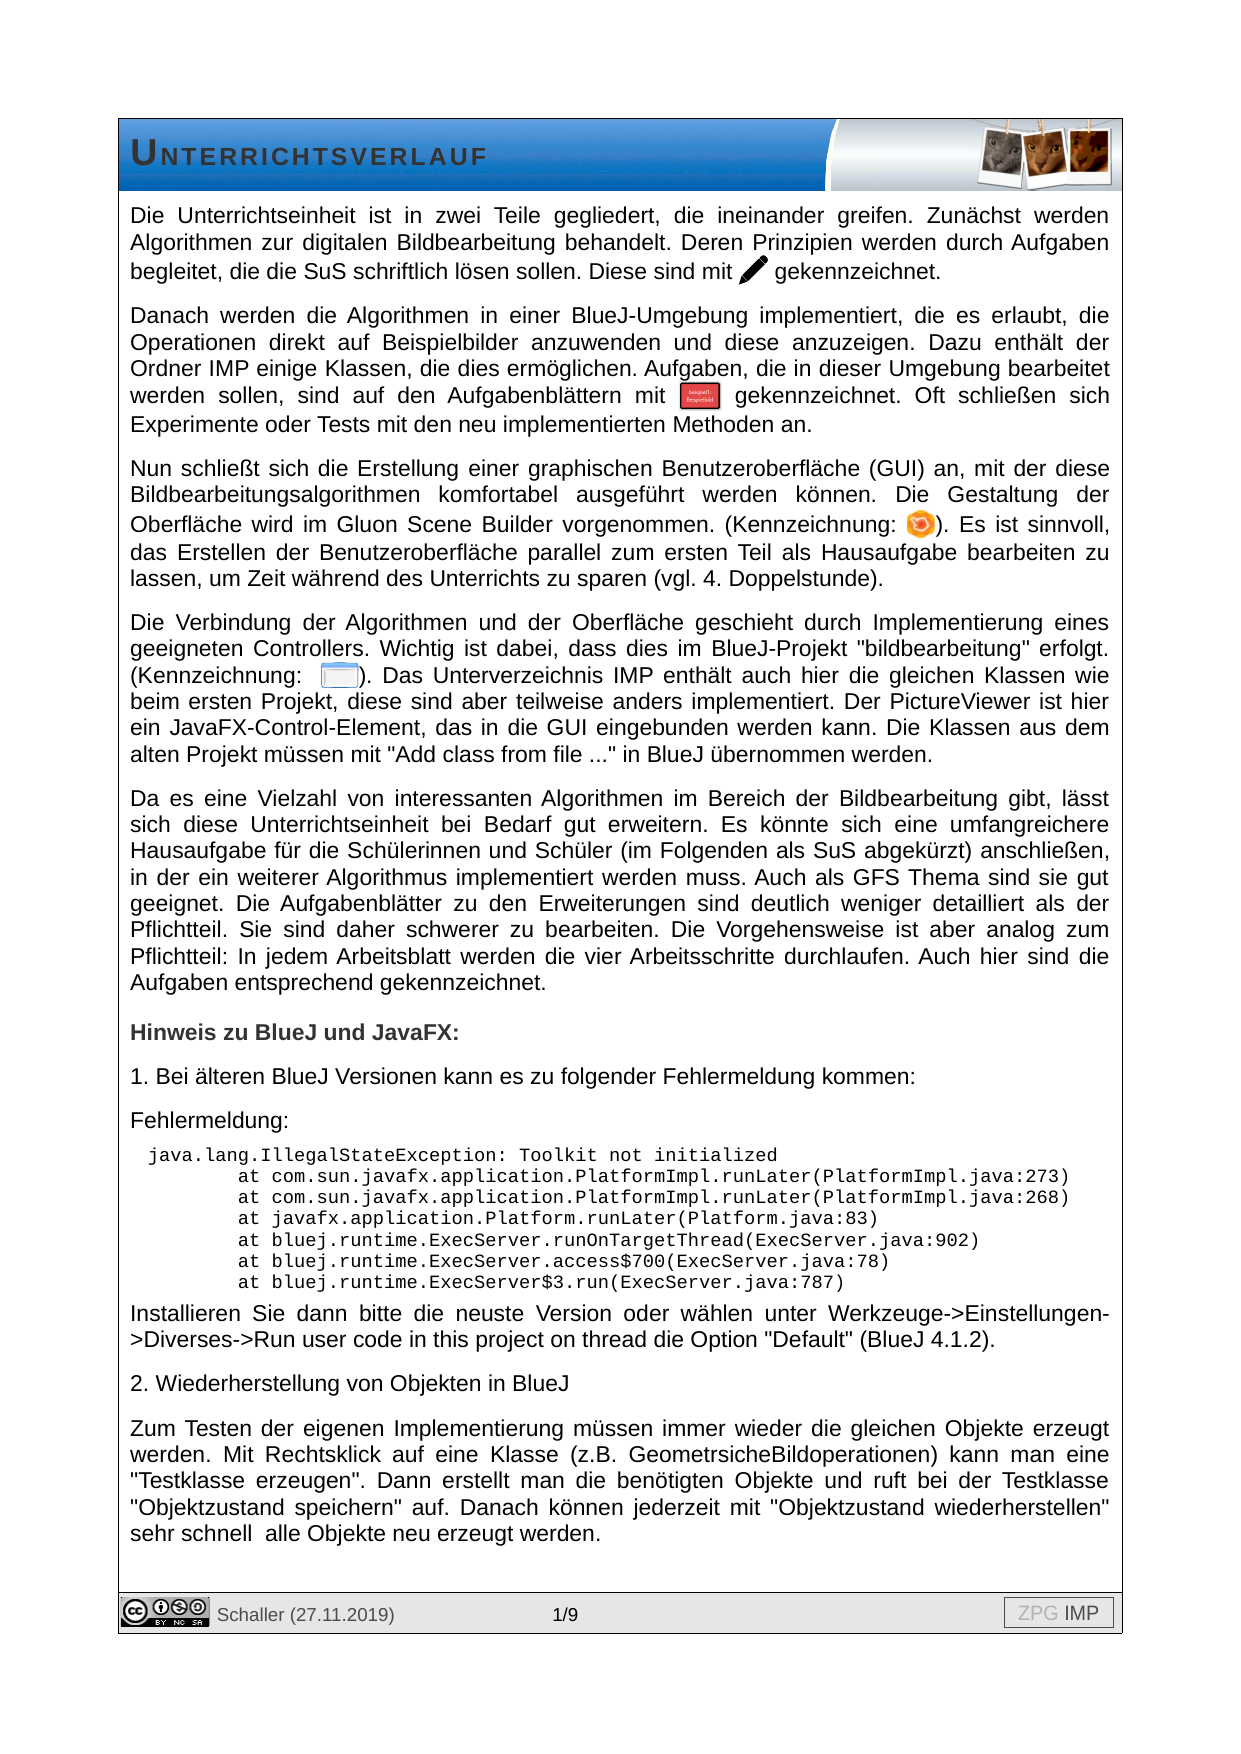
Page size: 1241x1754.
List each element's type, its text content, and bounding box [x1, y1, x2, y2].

text Fehlermeldung: [130, 1107, 1110, 1133]
text at javafx.application.Platform.runLater(Platform.java:83) [148, 1209, 1092, 1230]
text Nun schließt sich die Erstellung einer graphischen Benutzeroberfläche (GUI) an, mit der diese Bildbearbeitungsalgorithmen komfortabel ausgeführt werden können. Die Gestaltung der Oberfläche wird im Gluon Scene Builder vorgenommen. (Kennzeichnung: ). Es ist sinnvoll, das Erstellen der Benutzeroberfläche parallel zum ersten Teil als Hausaufgabe bearbeiten zu lassen, um Zeit während des Unterrichts zu sparen (vgl. 4. Doppelstunde). [130, 455, 1110, 591]
text Da es eine Vielzahl von interessanten Algorithmen im Bereich der Bildbearbeitung gibt, lässt sich diese Unterrichtseinheit bei Bedarf gut erweitern. Es könnte sich eine umfangreichere Hausaufgabe für die Schülerinnen und Schüler (im Folgenden als SuS abgekürzt) anschließen, in der ein weiterer Algorithmus implementiert werden muss. Auch als GFS Thema sind sie gut geeignet. Die Aufgabenblätter zu den Erweiterungen sind deutlich weniger detailliert als der Pflichtteil. Sie sind daher schwerer zu bearbeiten. Die Vorgehensweise ist aber analog zum Pflichtteil: In jedem Arbeitsblatt werden die vier Arbeitsschritte durchlaufen. Auch hier sind die Aufgaben entsprechend gekennzeichnet. [130, 785, 1110, 996]
text at com.sun.javafx.application.PlatformImpl.runLater(PlatformImpl.java:273) [148, 1167, 1092, 1188]
text Installieren Sie dann bitte die neuste Version oder wählen unter Werkzeuge->Einstellungen->Diverses->Run user code in this project on thread die Option "Default" (BlueJ 4.1.2). [130, 1300, 1110, 1353]
text Die Unterrichtseinheit ist in zwei Teile gegliedert, die ineinander greifen. Zunächst werden Algorithmen zur digitalen Bildbearbeitung behandelt. Deren Prinzipien werden durch Aufgaben begleitet, die die SuS schriftlich lösen sollen. Diese sind mit gekennzeichnet. [130, 202, 1110, 284]
text Zum Testen der eigenen Implementierung müssen immer wieder die gleichen Objekte erzeugt werden. Mit Rechtsklick auf eine Klasse (z.B. GeometrsicheBildoperationen) kann man eine "Testklasse erzeugen". Dann erstellt man die benötigten Objekte und ruft bei der Testklasse "Objektzustand speichern" auf. Danach können jederzeit mit "Objektzustand wiederherstellen" sehr schnell alle Objekte neu erzeugt werden. [130, 1414, 1110, 1546]
text at bluej.runtime.ExecServer.access$700(ExecServer.java:78) [148, 1252, 1092, 1273]
picture [120, 1597, 210, 1627]
text 2. Wiederherstellung von Objekten in BlueJ [130, 1370, 1110, 1397]
picture [906, 507, 936, 539]
picture [119, 119, 1122, 191]
text at com.sun.javafx.application.PlatformImpl.runLater(PlatformImpl.java:268) [148, 1188, 1092, 1209]
text 1. Bei älteren BlueJ Versionen kann es zu folgender Fehlermeldung kommen: [130, 1063, 1110, 1089]
text at bluej.runtime.ExecServer$3.run(ExecServer.java:787) [148, 1273, 1092, 1294]
text java.lang.IllegalStateException: Toolkit not initialized [148, 1145, 1092, 1167]
picture [678, 381, 722, 411]
text Danach werden die Algorithmen in einer BlueJ-Umgebung implementiert, die es erlaubt, die Operationen direkt auf Beispielbilder anzuwenden und diese anzuzeigen. Dazu enthält der Ordner IMP einige Klassen, die dies ermöglichen. Aufgaben, die in dieser Umgebung bearbeitet werden sollen, sind auf den Aufgabenblättern mit gekennzeichnet. Oft schließen sich Experimente oder Tests mit den neu implementierten Methoden an. [130, 302, 1110, 437]
text at bluej.runtime.ExecServer.runOnTargetThread(ExecServer.java:902) [148, 1230, 1092, 1252]
text Hinweis zu BlueJ und JavaFX: [130, 1019, 1110, 1045]
text Die Verbindung der Algorithmen und der Oberfläche geschieht durch Implementierung eines geeigneten Controllers. Wichtig ist dabei, dass dies im BlueJ-Projekt "bildbearbeitung" erfolgt. (Kennzeichnung: ). Das Unterverzeichnis IMP enthält auch hier die gleichen Klassen wie beim ersten Projekt, diese sind aber teilweise anders implementiert. Der PictureViewer ist hier ein JavaFX-Control-Element, das in die GUI eingebunden werden kann. Die Klassen aus dem alten Projekt müssen mit "Add class from file ..." in BlueJ übernommen werden. [130, 609, 1110, 767]
